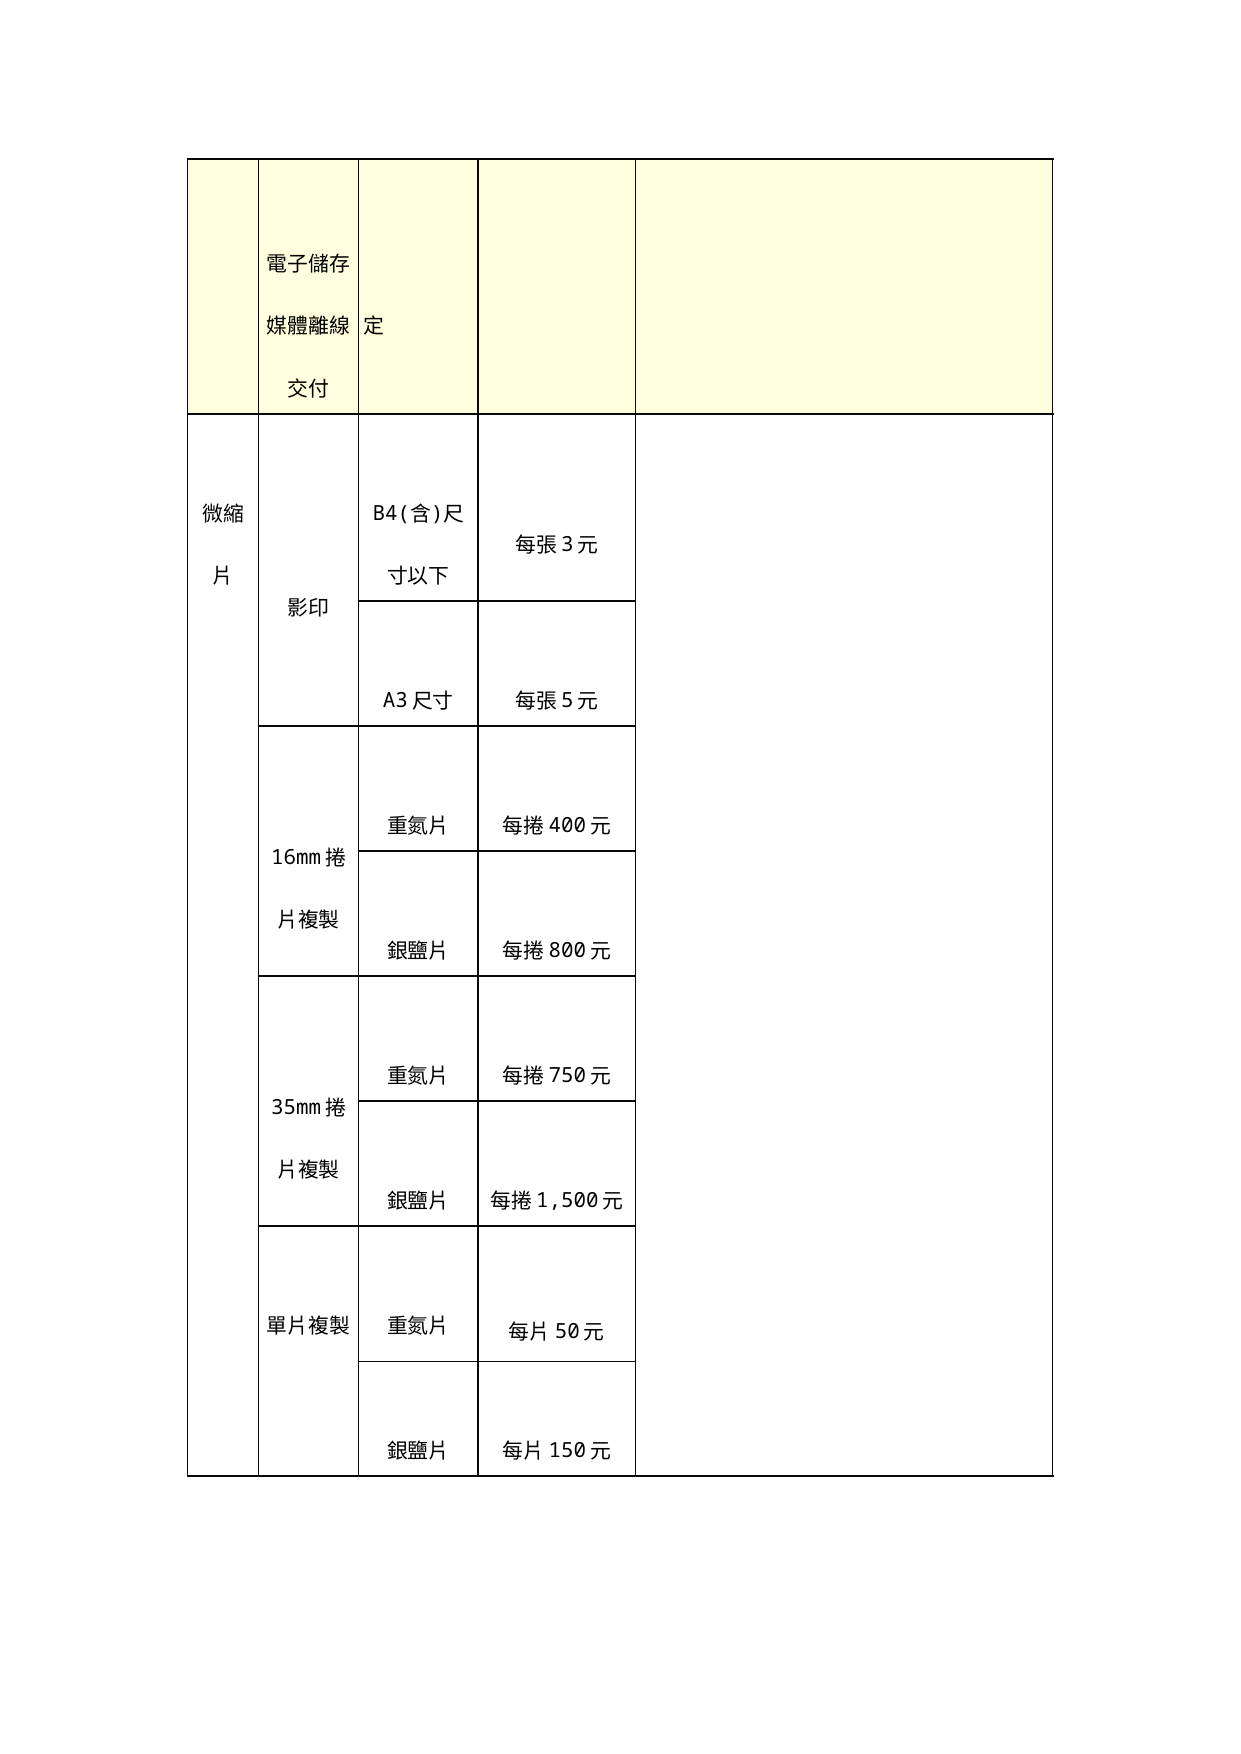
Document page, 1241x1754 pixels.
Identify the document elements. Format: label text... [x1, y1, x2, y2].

table_cell [479, 160, 635, 413]
table_cell 35mm捲片複製 [259, 977, 358, 1225]
table_cell 16mm捲片複製 [259, 727, 358, 975]
table_cell A3尺寸 [359, 602, 477, 725]
table_cell 重氮片 [359, 1227, 477, 1361]
table_cell 銀鹽片 [359, 1362, 477, 1475]
table_cell 單片複製 [259, 1227, 358, 1475]
table_cell 電子儲存媒體離線交付 [259, 160, 358, 413]
table_cell [636, 415, 1052, 1475]
table_cell B4(含)尺寸以下 [359, 415, 477, 600]
table_cell 每捲400元 [479, 727, 635, 850]
table_cell 每張5元 [479, 602, 635, 725]
table_cell 微縮片 [188, 415, 258, 1475]
table_cell 銀鹽片 [359, 1102, 477, 1225]
table_cell 銀鹽片 [359, 852, 477, 975]
table_cell 每捲750元 [479, 977, 635, 1100]
table_cell [636, 160, 1052, 413]
table_cell 每捲800元 [479, 852, 635, 975]
table_cell 每張3元 [479, 415, 635, 600]
table_cell 每片50元 [479, 1227, 635, 1361]
table_cell 重氮片 [359, 977, 477, 1100]
table_cell 影印 [259, 415, 358, 725]
table_cell 定 [359, 160, 477, 413]
table_cell 每片150元 [479, 1362, 635, 1475]
table_cell 重氮片 [359, 727, 477, 850]
table_cell 每捲1,500元 [479, 1102, 635, 1225]
table_cell [188, 160, 258, 413]
